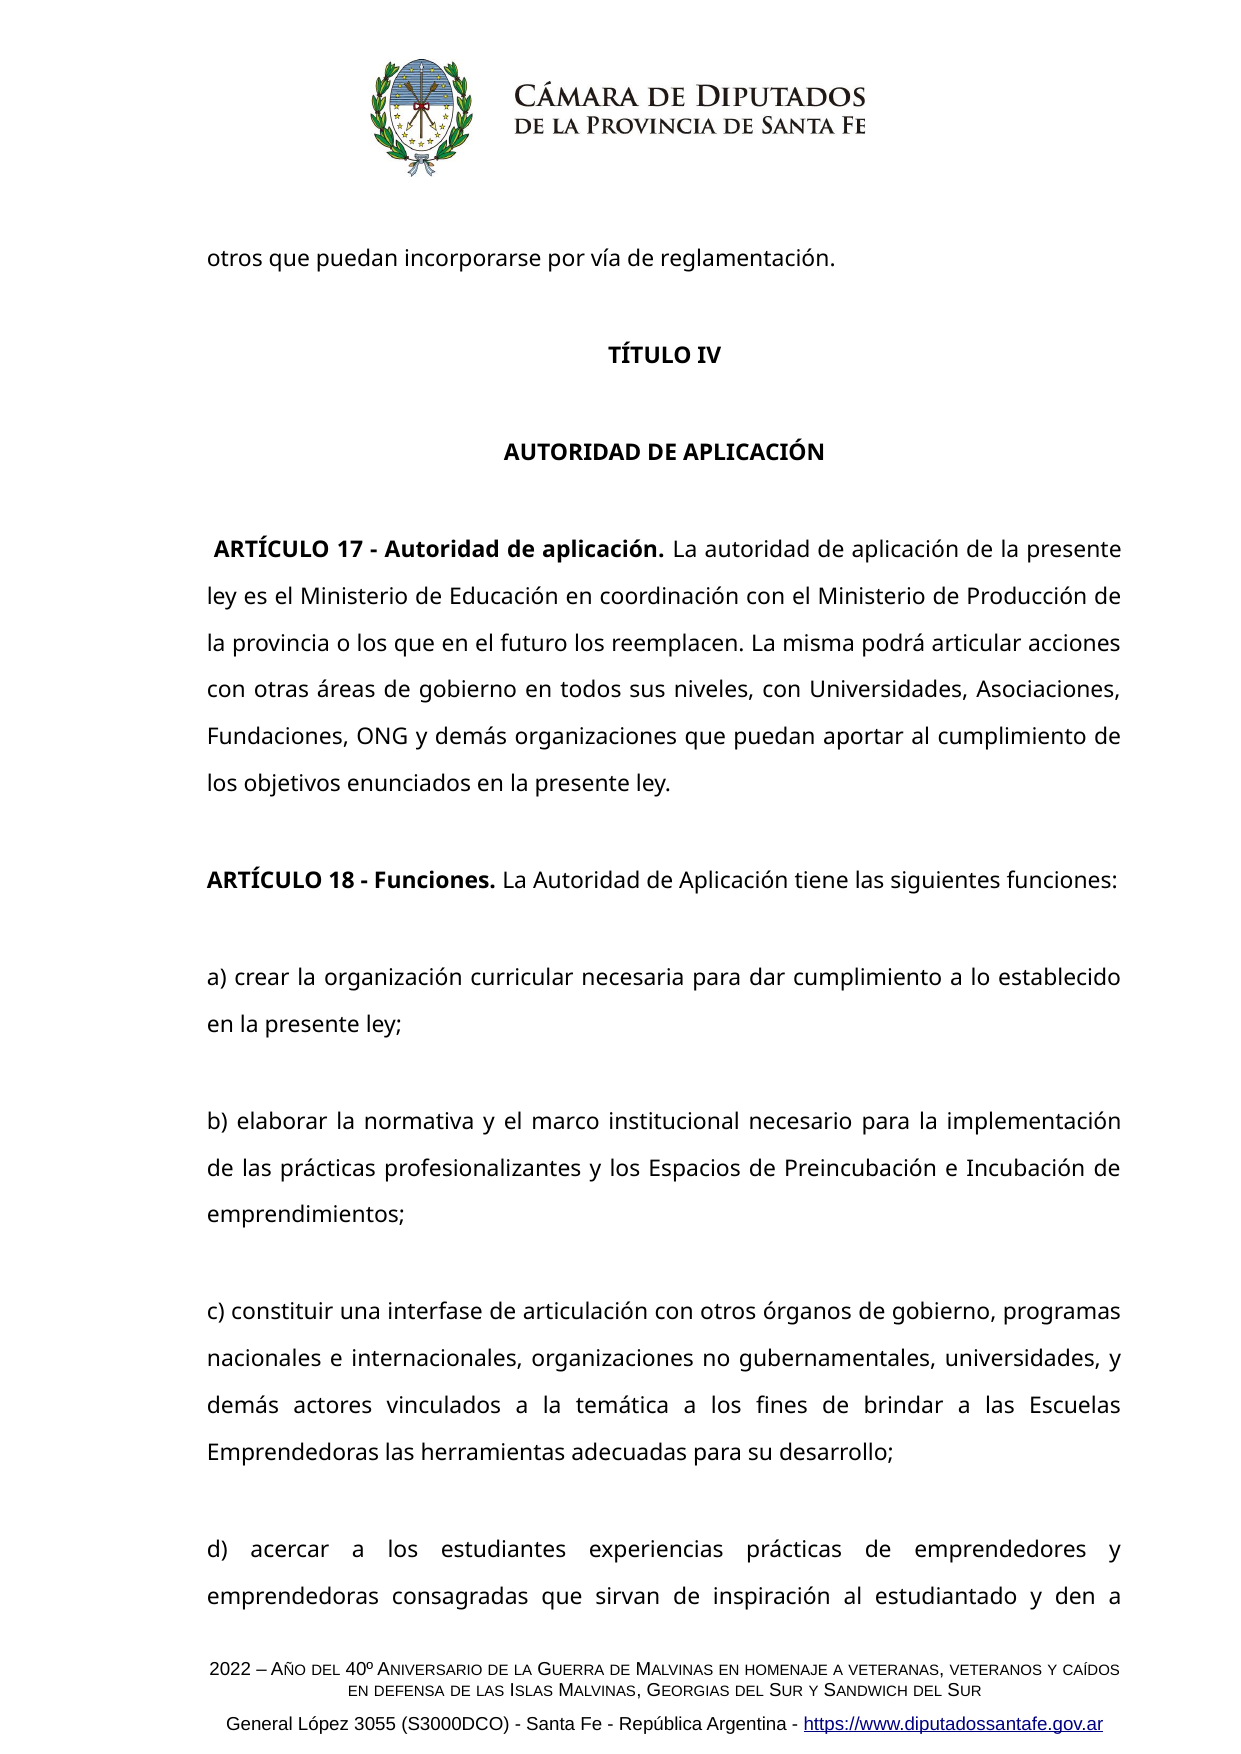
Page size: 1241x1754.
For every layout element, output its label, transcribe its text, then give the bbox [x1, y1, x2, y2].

text a) crear la organización curricular necesaria para dar cumplimiento a lo establecido en la presente ley; [207, 961, 1122, 1039]
picture [370, 59, 866, 181]
text AUTORIDAD DE APLICACIÓN [207, 436, 1122, 467]
text ARTÍCULO 18 - Funciones. La Autoridad de Aplicación tiene las siguientes funciones: [207, 864, 1122, 895]
text d) acercar a los estudiantes experiencias prácticas de emprendedores y emprendedoras consagradas que sirvan de inspiración al estudiantado y den a [207, 1533, 1122, 1611]
text b) elaborar la normativa y el marco institucional necesario para la implementación de las prácticas profesionalizantes y los Espacios de Preincubación e Incubación de emprendimientos; [207, 1105, 1122, 1230]
text c) constituir una interfase de articulación con otros órganos de gobierno, programas nacionales e internacionales, organizaciones no gubernamentales, universidades, y demás actores vinculados a la temática a los fines de brindar a las Escuelas Emprendedoras las herramientas adecuadas para su desarrollo; [207, 1295, 1122, 1467]
text TÍTULO IV [207, 339, 1122, 370]
text ARTÍCULO 17 - Autoridad de aplicación. La autoridad de aplicación de la presente ley es el Ministerio de Educación en coordinación con el Ministerio de Producción de la provincia o los que en el futuro los reemplacen. La misma podrá articular acciones con otras áreas de gobierno en todos sus niveles, con Universidades, Asociaciones, Fundaciones, ONG y demás organizaciones que puedan aportar al cumplimiento de los objetivos enunciados en la presente ley. [207, 533, 1122, 798]
text otros que puedan incorporarse por vía de reglamentación. [207, 242, 1122, 273]
